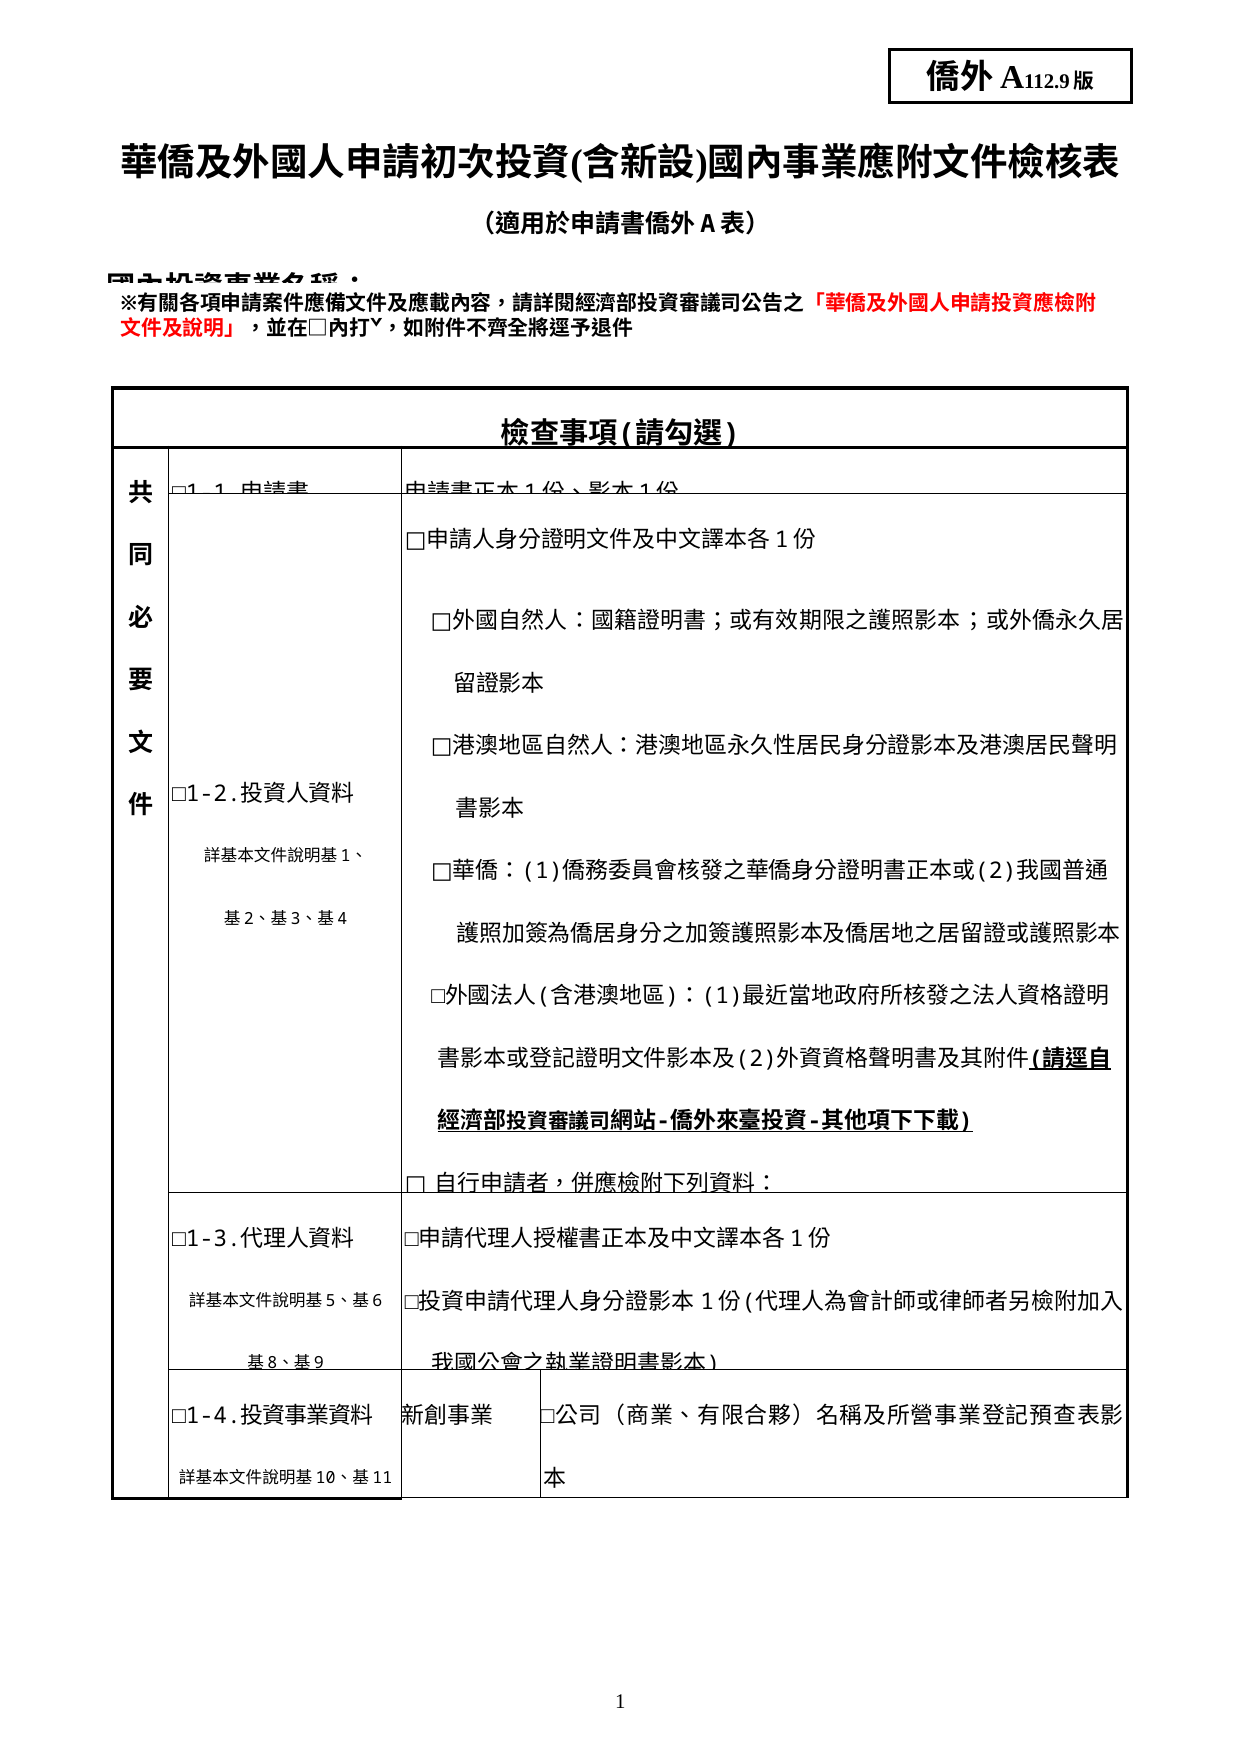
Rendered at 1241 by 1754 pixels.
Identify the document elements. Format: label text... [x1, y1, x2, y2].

table_cell 共同必要文件 [114, 449, 168, 1497]
table_cell □1-1.申請書 [169, 449, 401, 493]
text 華僑及外國人申請初次投資(含新設)國內事業應附文件檢核表 [106, 118, 1134, 180]
table_cell □1-2.投資人資料 詳基本文件說明基1、 基2、基3、基4 [169, 494, 401, 1192]
text 國內投資事業名稱： [105, 243, 1134, 349]
text [891, 51, 1130, 101]
table_cell □申請人身分證明文件及中文譯本各1份 □外國自然人：國籍證明書；或有效期限之護照影本；或外僑永久居留證影本 □港澳地區自然人：港澳地區永久性居民身分證影本及港澳居民聲明書影本 □華僑：(1)僑務委員會核發之華僑身分證明書正本或(2)我國普通護照加簽為僑居身分之加簽護照影本及僑居地之居留證或護照影本 □外國法人(含港澳地區)：(1)最近當地政府所核發之法人資格證明書影本或登記證明文件影本及(2)外資資格聲明書及其附件(請逕自經濟部投資審議司網站-僑外來臺投資-其他項下下載) 自行申請者，併應檢附下列資料： 外國自然人：應檢附中華民國居留證影本 法人應檢附(1)外國公司(變更)登記表〔或外國公司認許表（或認許事項變更表）〕及在臺分公司登記表影本(2)在中華民國境內指定之負責人(或訴訟及非訴訟代理人)有效期限之護照影本 外國公司併購資格聲明書正本（依企業併購法進行併購、公司法第156條進行股份交換案件） [402, 494, 1126, 1192]
table_header 檢查事項(請勾選) [114, 390, 1126, 446]
table_cell 新創事業 [402, 1370, 540, 1497]
table_cell □公司（商業、有限合夥）名稱及所營事業登記預查表影本 [541, 1370, 1126, 1497]
table_cell □1-4.投資事業資料 詳基本文件說明基10、基11 [169, 1370, 401, 1497]
text 僑外A112.9版 [906, 58, 1115, 93]
table_cell □1-3.代理人資料 詳基本文件說明基5、基6 基8、基9 [169, 1193, 401, 1369]
text ※有關各項申請案件應備文件及應載內容，請詳閱經濟部投資審議司公告之「華僑及外國人申請投資應檢附文件及說明」，並在□內打ˇ，如附件不齊全將逕予退件 [120, 291, 1110, 341]
table_cell □申請代理人授權書正本及中文譯本各1份 □投資申請代理人身分證影本1份(代理人為會計師或律師者另檢附加入我國公會之執業證明書影本) □其他 [402, 1193, 1126, 1369]
text （適用於申請書僑外A表） [106, 180, 1134, 243]
table_cell 申請書正本1份、影本1份 [402, 449, 1126, 493]
